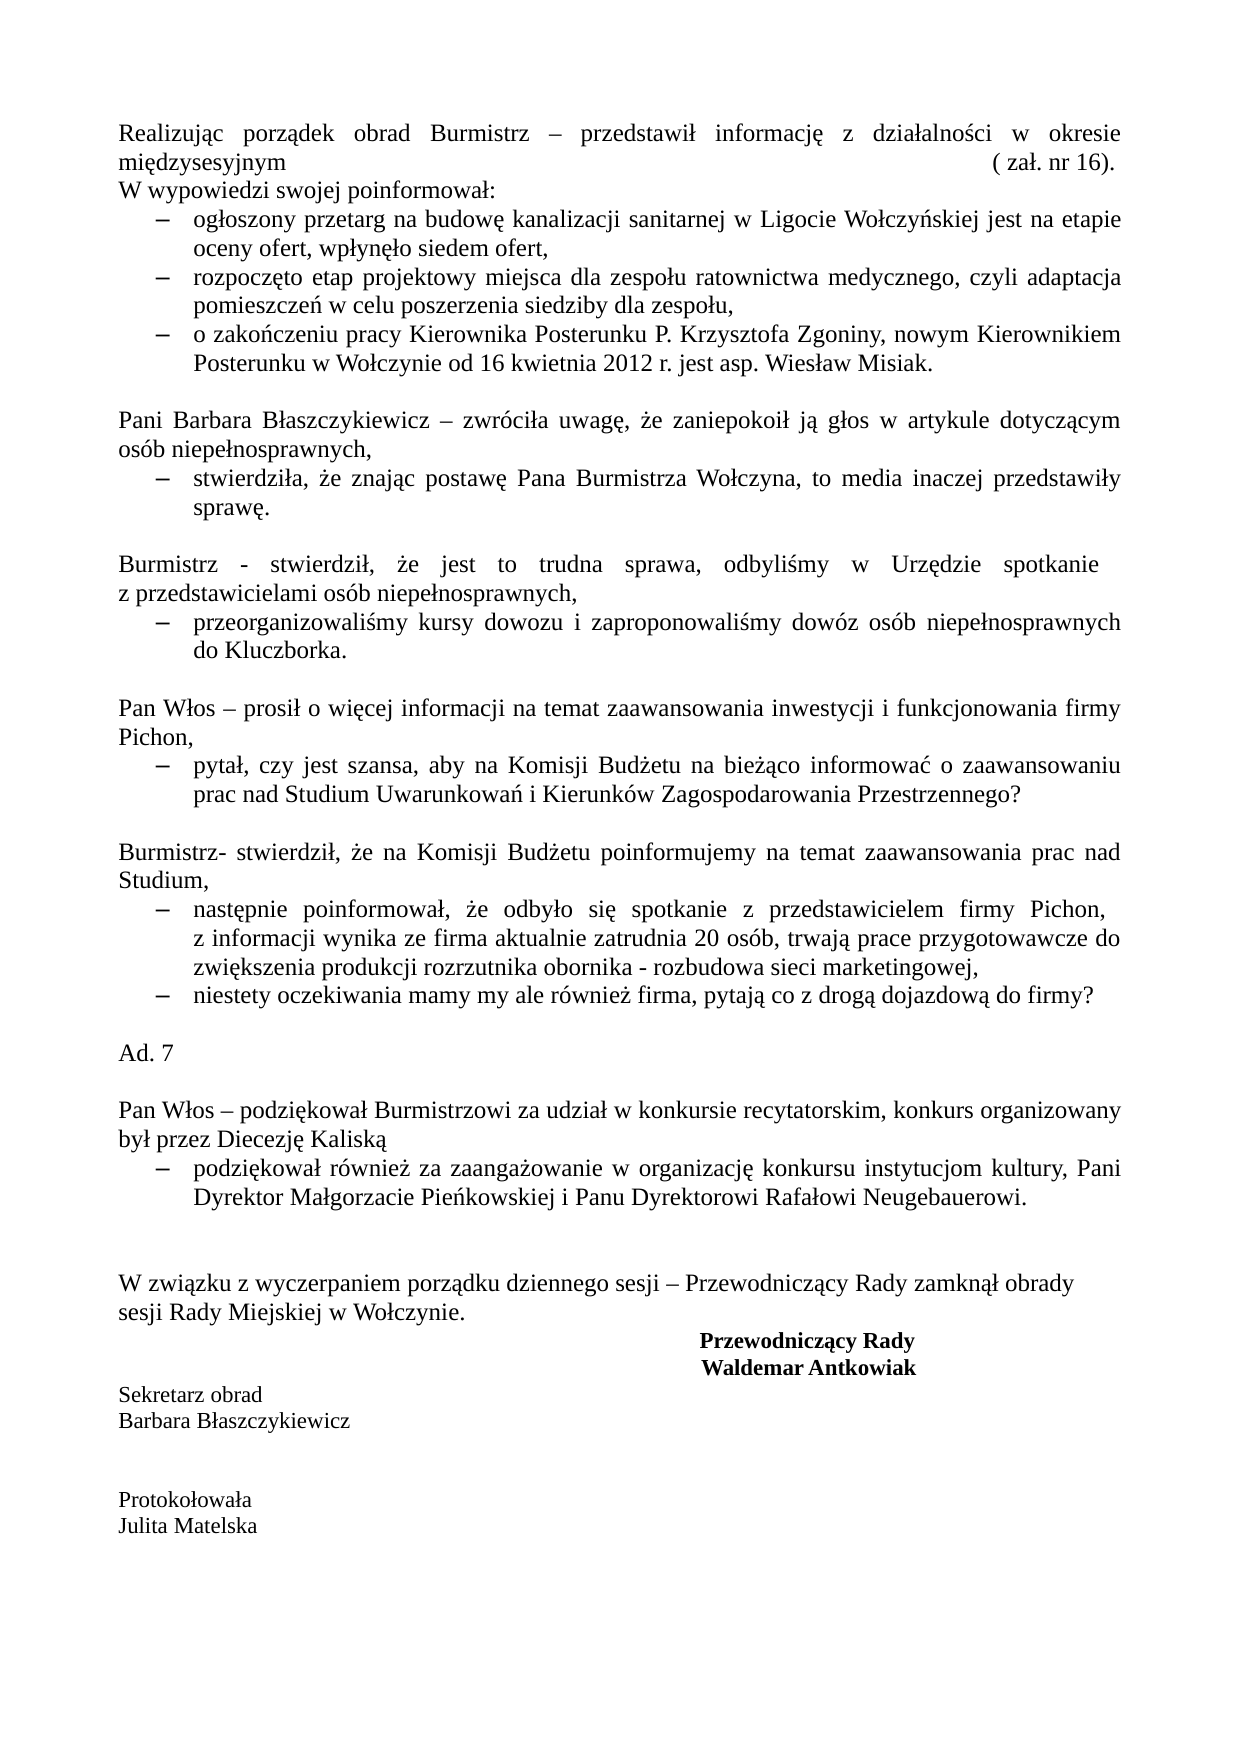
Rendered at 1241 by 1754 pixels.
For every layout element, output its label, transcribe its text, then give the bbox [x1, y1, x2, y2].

list rozpoczęto etap projektowy miejsca dla zespołu ratownictwa medycznego, czyli adaptacja pomieszczeń w celu poszerzenia siedziby dla zespołu, [156, 262, 1122, 319]
list pytał, czy jest szansa, aby na Komisji Budżetu na bieżąco informować o zaawansowaniu prac nad Studium Uwarunkowań i Kierunków Zagospodarowania Przestrzennego? [156, 751, 1122, 808]
text W związku z wyczerpaniem porządku dziennego sesji – Przewodniczący Rady zamknął obrady sesji Rady Miejskiej w Wołczynie. [118, 1268, 1122, 1326]
text Pan Włos – prosił o więcej informacji na temat zaawansowania inwestycji i funkcjonowania firmy Pichon, [118, 693, 1122, 751]
text W wypowiedzi swojej poinformował: [118, 176, 1122, 204]
list następnie poinformował, że odbyło się spotkanie z przedstawicielem firmy Pichon, z informacji wynika ze firma aktualnie zatrudnia 20 osób, trwają prace przygotowawcze do zwiększenia produkcji rozrzutnika obornika - rozbudowa sieci marketingowej, [156, 894, 1122, 981]
text Realizując porządek obrad Burmistrz – przedstawił informację z działalności w okresie międzysesyjnym ( zał. nr 16). [118, 118, 1122, 176]
list o zakończeniu pracy Kierownika Posterunku P. Krzysztofa Zgoniny, nowym Kierownikiem Posterunku w Wołczynie od 16 kwietnia 2012 r. jest asp. Wiesław Misiak. [156, 319, 1122, 377]
text Przewodniczący Rady [118, 1326, 1122, 1354]
text Burmistrz - stwierdził, że jest to trudna sprawa, odbyliśmy w Urzędzie spotkanie z przedstawicielami osób niepełnosprawnych, [118, 549, 1122, 607]
text Sekretarz obrad [118, 1381, 1122, 1407]
text Julita Matelska [118, 1512, 1122, 1539]
text Burmistrz- stwierdził, że na Komisji Budżetu poinformujemy na temat zaawansowania prac nad Studium, [118, 837, 1122, 894]
text Barbara Błaszczykiewicz [118, 1407, 1122, 1433]
text Protokołowała [118, 1486, 1122, 1512]
text Pan Włos – podziękował Burmistrzowi za udział w konkursie recytatorskim, konkurs organizowany był przez Diecezję Kaliską [118, 1096, 1122, 1153]
list niestety oczekiwania mamy my ale również firma, pytają co z drogą dojazdową do firmy? [156, 981, 1122, 1009]
list stwierdziła, że znając postawę Pana Burmistrza Wołczyna, to media inaczej przedstawiły sprawę. [156, 463, 1122, 521]
list podziękował również za zaangażowanie w organizację konkursu instytucjom kultury, Pani Dyrektor Małgorzacie Pieńkowskiej i Panu Dyrektorowi Rafałowi Neugebauerowi. [156, 1153, 1122, 1211]
text Waldemar Antkowiak [118, 1354, 1122, 1381]
text Ad. 7 [118, 1038, 1122, 1067]
text Pani Barbara Błaszczykiewicz – zwróciła uwagę, że zaniepokoił ją głos w artykule dotyczącym osób niepełnosprawnych, [118, 406, 1122, 463]
list przeorganizowaliśmy kursy dowozu i zaproponowaliśmy dowóz osób niepełnosprawnych do Kluczborka. [156, 607, 1122, 664]
list ogłoszony przetarg na budowę kanalizacji sanitarnej w Ligocie Wołczyńskiej jest na etapie oceny ofert, wpłynęło siedem ofert, [156, 204, 1122, 262]
